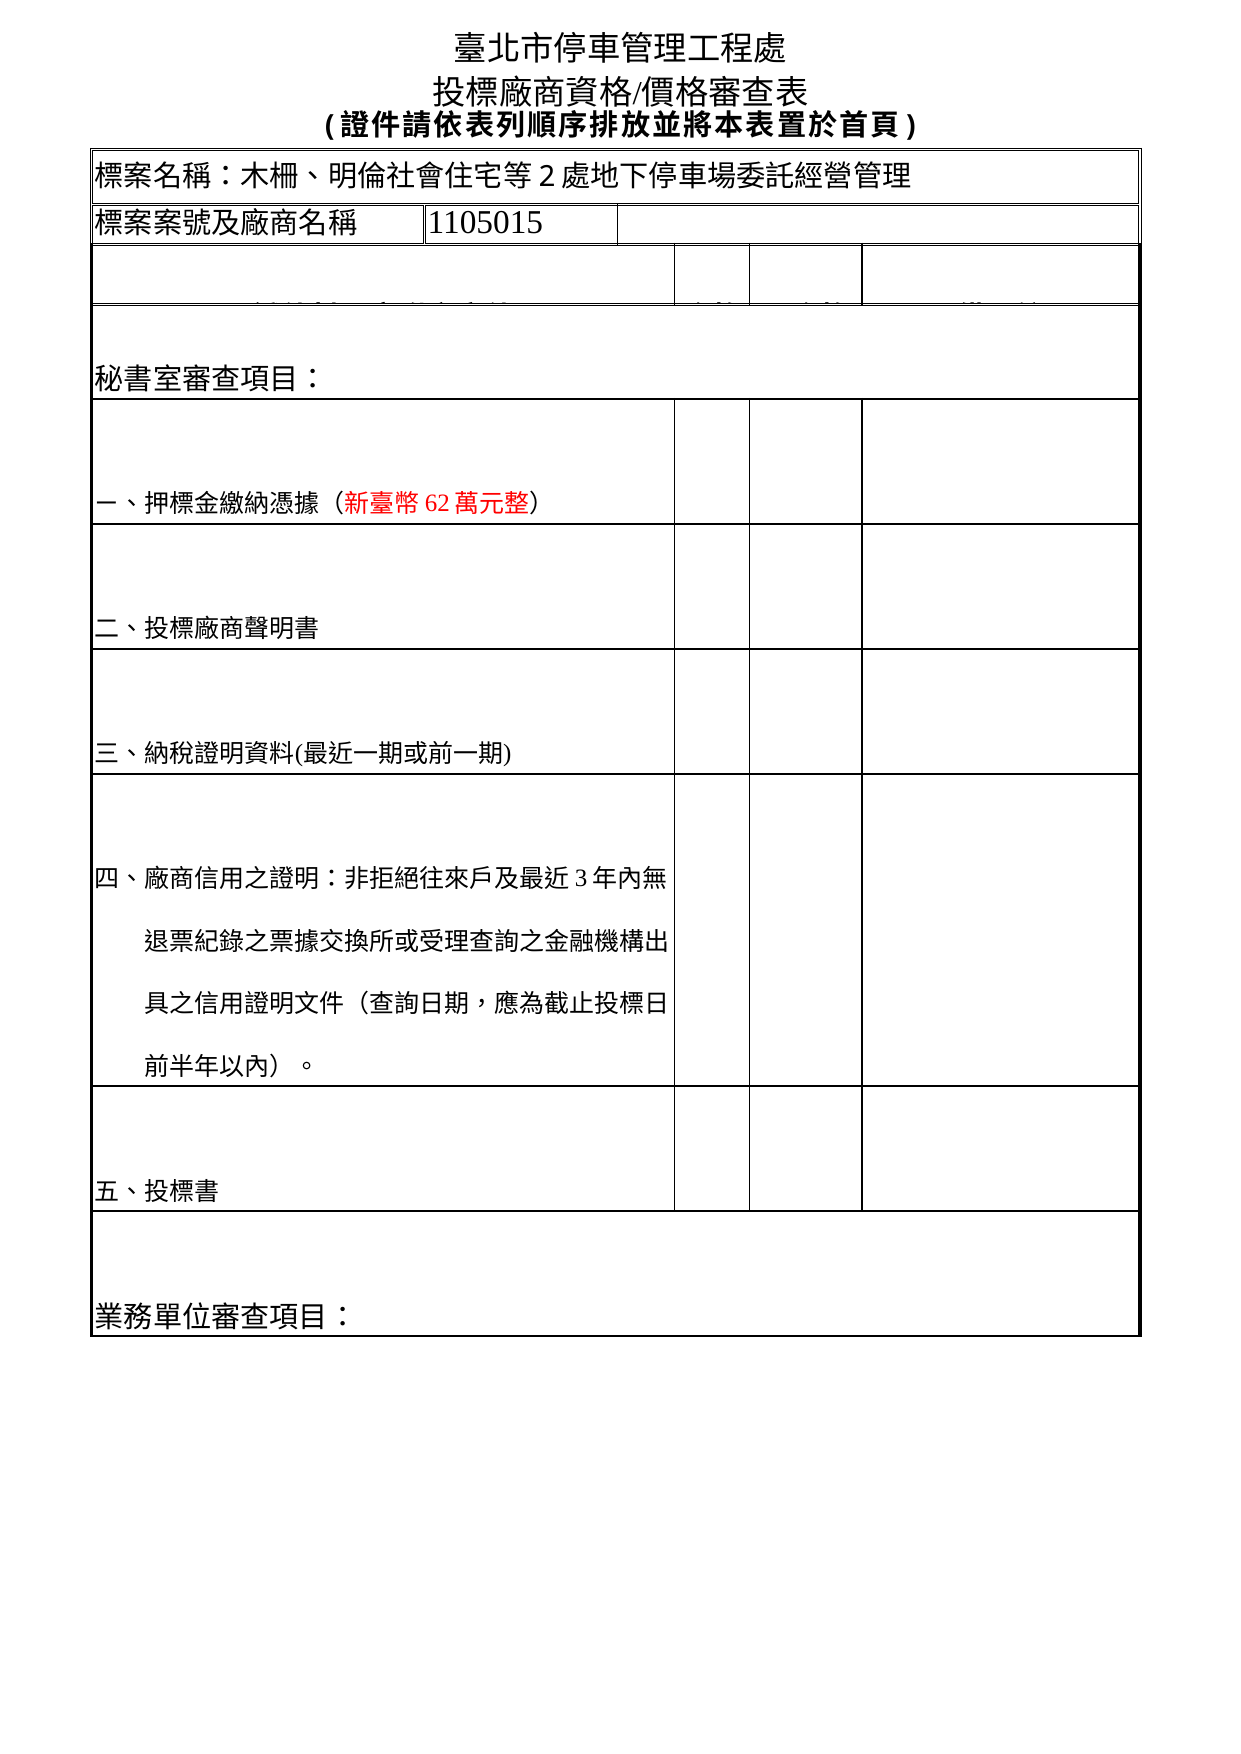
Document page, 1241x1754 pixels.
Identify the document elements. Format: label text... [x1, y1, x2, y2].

table_cell 五、投標書 [93, 1087, 674, 1210]
table_cell [750, 525, 861, 648]
table_cell ㄧ、押標金繳納憑據（新臺幣62萬元整） [93, 400, 674, 523]
table_cell [750, 650, 861, 773]
table_cell 標案案號及廠商名稱 [93, 206, 423, 243]
table_cell [750, 1087, 861, 1210]
table_cell [863, 525, 1138, 648]
table_cell [863, 775, 1138, 1085]
table_cell [863, 400, 1138, 523]
table_cell 備 註 [863, 246, 1138, 303]
table_cell 四、廠商信用之證明：非拒絕往來戶及最近3年內無退票紀錄之票據交換所或受理查詢之金融機構出具之信用證明文件（查詢日期，應為截止投標日前半年以內）。 [93, 775, 674, 1085]
table_cell [750, 400, 861, 523]
table_cell [675, 525, 749, 648]
table_header 標案名稱：木柵、明倫社會住宅等2處地下停車場委託經營管理 [93, 151, 1138, 203]
table_cell [863, 1087, 1138, 1210]
table_cell 不合格 [750, 246, 861, 303]
table_cell 業務單位審查項目： [93, 1212, 1138, 1335]
table_cell [675, 1087, 749, 1210]
table_cell 三、納稅證明資料(最近一期或前一期) [93, 650, 674, 773]
table_cell [675, 400, 749, 523]
text 臺北市停車管理工程處 [59, 35, 1181, 67]
table_cell 秘書室審查項目： [93, 306, 1138, 398]
table_cell 1105015 [426, 206, 617, 243]
table_cell [618, 206, 1138, 243]
table_cell [863, 650, 1138, 773]
table_cell [750, 775, 861, 1085]
text 投標廠商資格/價格審查表 [59, 79, 1181, 110]
table_cell [675, 650, 749, 773]
table_cell [675, 775, 749, 1085]
table_cell 合格 [675, 246, 749, 303]
text (證件請依表列順序排放並將本表置於首頁) [59, 110, 1181, 142]
table_cell 二、投標廠商聲明書 [93, 525, 674, 648]
table_cell 證件封內應附之文件 [93, 246, 674, 303]
